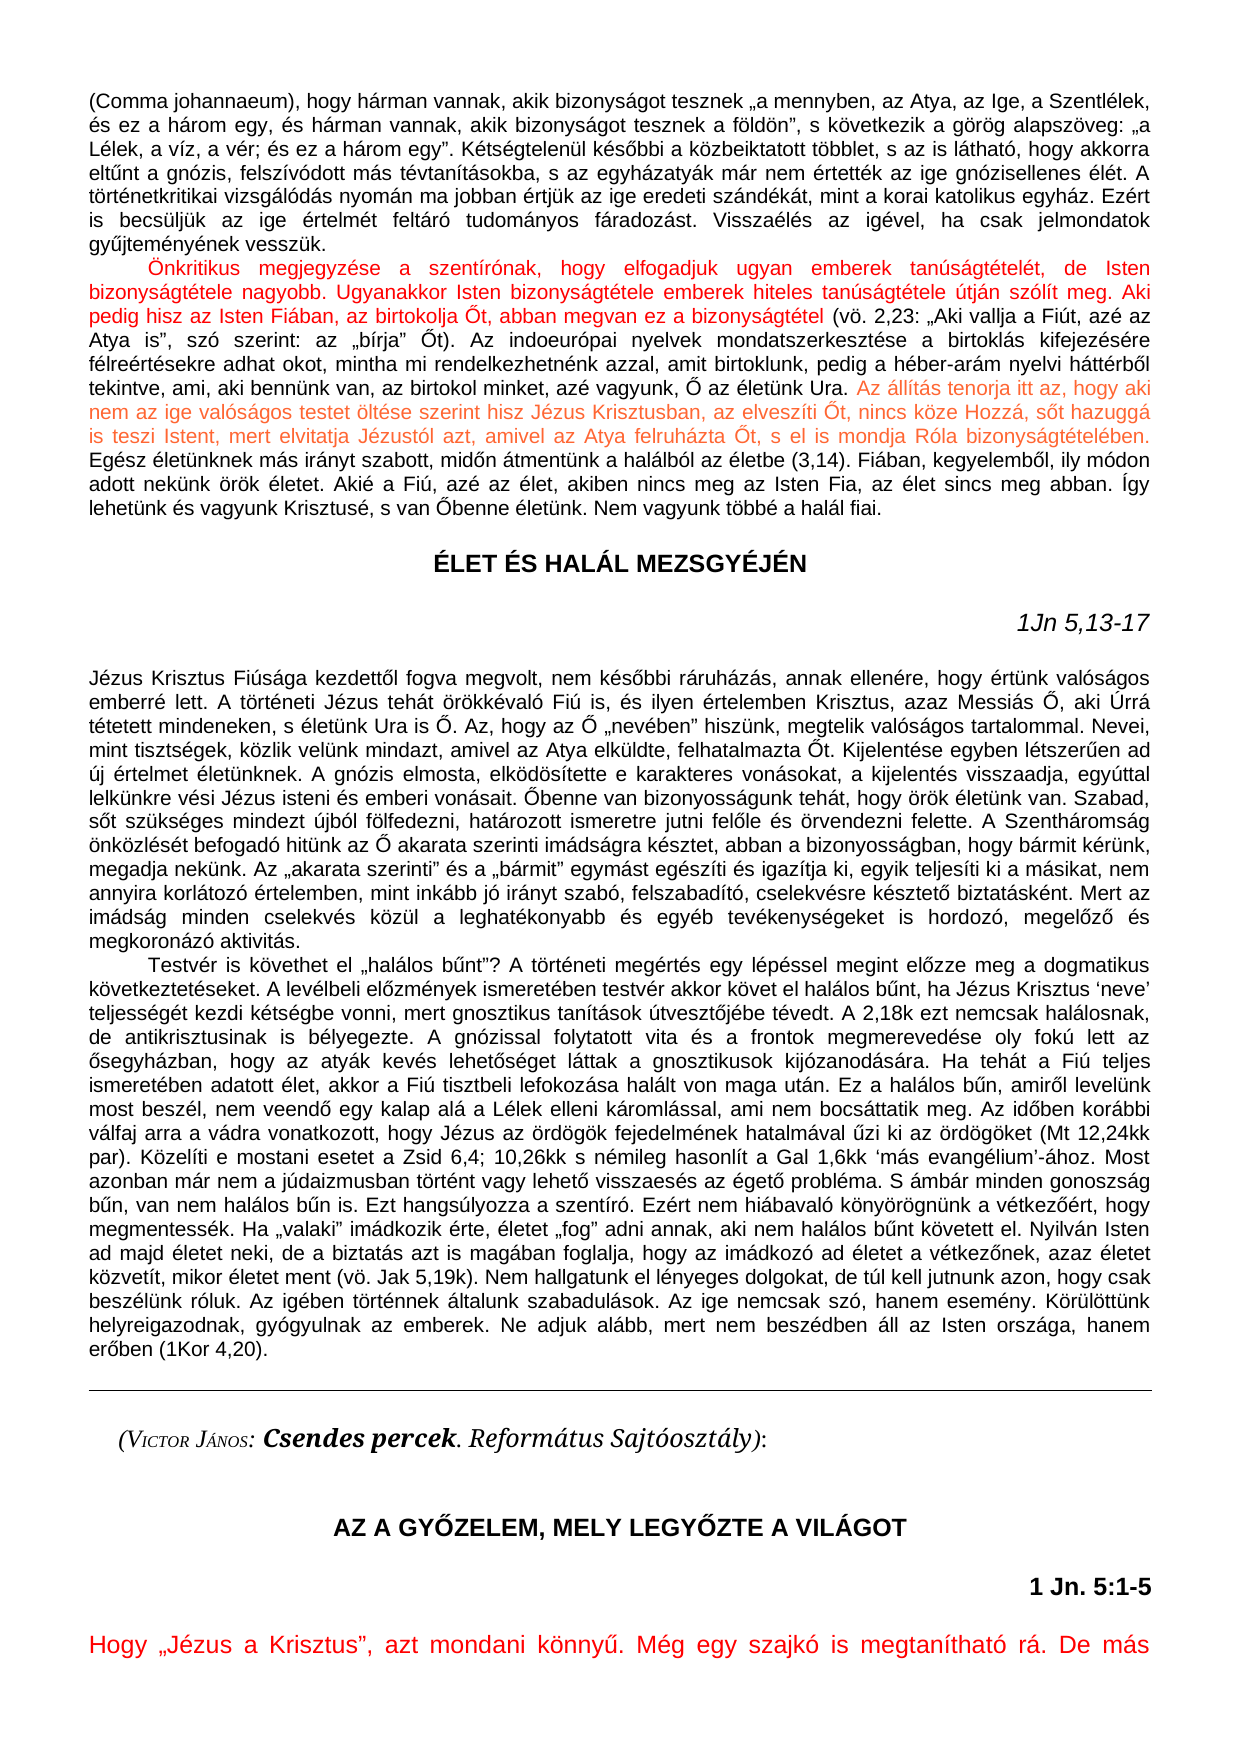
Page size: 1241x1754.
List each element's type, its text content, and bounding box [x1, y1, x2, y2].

text AZ A GYŐZELEM, MELY LEGYŐZTE A VILÁGOT [88, 1513, 1152, 1542]
text ÉLET ÉS HALÁL MEZSGYÉJÉN [88, 549, 1152, 578]
text Önkritikus megjegyzése a szentírónak, hogy elfogadjuk ugyan emberek tanúságtételét, de Isten bizonyságtétele nagyobb. Ugyanakkor Isten bizonyságtétele emberek hiteles tanúságtétele útján szólít meg. Aki pedig hisz az Isten Fiában, az birtokolja Őt, abban megvan ez a bizonyságtétel (vö. 2,23: „Aki vallja a Fiút, azé az Atya is”, szó szerint: az „bírja” Őt). Az indoeurópai nyelvek mondatszerkesztése a birtoklás kifejezésére félreértésekre adhat okot, mintha mi rendelkezhetnénk azzal, amit birtoklunk, pedig a héber-arám nyelvi háttérből tekintve, ami, aki bennünk van, az birtokol minket, azé vagyunk, Ő az életünk Ura. Az állítás tenorja itt az, hogy aki nem az ige valóságos testet öltése szerint hisz Jézus Krisztusban, az elveszíti Őt, nincs köze Hozzá, sőt hazuggá is teszi Istent, mert elvitatja Jézustól azt, amivel az Atya felruházta Őt, s el is mondja Róla bizonyságtételében. Egész életünknek más irányt szabott, midőn átmentünk a halálból az életbe (3,14). Fiában, kegyelemből, ily módon adott nekünk örök életet. Akié a Fiú, azé az élet, akiben nincs meg az Isten Fia, az élet sincs meg abban. Így lehetünk és vagyunk Krisztusé, s van Őbenne életünk. Nem vagyunk többé a halál fiai. [88, 256, 1152, 520]
text Testvér is követhet el „halálos bűnt”? A történeti megértés egy lépéssel megint előzze meg a dogmatikus következtetéseket. A levélbeli előzmények ismeretében testvér akkor követ el halálos bűnt, ha Jézus Krisztus ‘neve’ teljességét kezdi kétségbe vonni, mert gnosztikus tanítások útvesztőjébe tévedt. A 2,18k ezt nemcsak halálosnak, de antikrisztusinak is bélyegezte. A gnózissal folytatott vita és a frontok megmerevedése oly fokú lett az ősegyházban, hogy az atyák kevés lehetőséget láttak a gnosztikusok kijózanodására. Ha tehát a Fiú teljes ismeretében adatott élet, akkor a Fiú tisztbeli lefokozása halált von maga után. Ez a halálos bűn, amiről levelünk most beszél, nem veendő egy kalap alá a Lélek elleni káromlással, ami nem bocsáttatik meg. Az időben korábbi válfaj arra a vádra vonatkozott, hogy Jézus az ördögök fejedelmének hatalmával űzi ki az ördögöket (Mt 12,24kk par). Közelíti e mostani esetet a Zsid 6,4; 10,26kk s némileg hasonlít a Gal 1,6kk ‘más evangélium’-ához. Most azonban már nem a júdaizmusban történt vagy lehető visszaesés az égető probléma. S ámbár minden gonoszság bűn, van nem halálos bűn is. Ezt hangsúlyozza a szentíró. Ezért nem hiábavaló könyörögnünk a vétkezőért, hogy megmentessék. Ha „valaki” imádkozik érte, életet „fog” adni annak, aki nem halálos bűnt követett el. Nyilván Isten ad majd életet neki, de a biztatás azt is magában foglalja, hogy az imádkozó ad életet a vétkezőnek, azaz életet közvetít, mikor életet ment (vö. Jak 5,19k). Nem hallgatunk el lényeges dolgokat, de túl kell jutnunk azon, hogy csak beszélünk róluk. Az igében történnek általunk szabadulások. Az ige nemcsak szó, hanem esemény. Körülöttünk helyreigazodnak, gyógyulnak az emberek. Ne adjuk alább, mert nem beszédben áll az Isten országa, hanem erőben (1Kor 4,20). [88, 953, 1152, 1361]
text (Comma johannaeum), hogy hárman vannak, akik bizonyságot tesznek „a mennyben, az Atya, az Ige, a Szentlélek, és ez a három egy, és hárman vannak, akik bizonyságot tesznek a földön”, s következik a görög alapszöveg: „a Lélek, a víz, a vér; és ez a három egy”. Kétségtelenül későbbi a közbeiktatott többlet, s az is látható, hogy akkorra eltűnt a gnózis, felszívódott más tévtanításokba, s az egyházatyák már nem értették az ige gnózisellenes élét. A történetkritikai vizsgálódás nyomán ma jobban értjük az ige eredeti szándékát, mint a korai katolikus egyház. Ezért is becsüljük az ige értelmét feltáró tudományos fáradozást. Visszaélés az igével, ha csak jelmondatok gyűjteményének vesszük. [88, 88, 1152, 256]
text 1 Jn. 5:1-5 [88, 1572, 1152, 1600]
text (Victor János: Csendes percek. Református Sajtóosztály): [88, 1391, 1152, 1484]
text 1Jn 5,13-17 [88, 607, 1152, 636]
text Jézus Krisztus Fiúsága kezdettől fogva megvolt, nem későbbi ráruházás, annak ellenére, hogy értünk valóságos emberré lett. A történeti Jézus tehát örökkévaló Fiú is, és ilyen értelemben Krisztus, azaz Messiás Ő, aki Úrrá tétetett mindeneken, s életünk Ura is Ő. Az, hogy az Ő „nevében” hiszünk, megtelik valóságos tartalommal. Nevei, mint tisztségek, közlik velünk mindazt, amivel az Atya elküldte, felhatalmazta Őt. Kijelentése egyben létszerűen ad új értelmet életünknek. A gnózis elmosta, elködösítette e karakteres vonásokat, a kijelentés visszaadja, egyúttal lelkünkre vési Jézus isteni és emberi vonásait. Őbenne van bizonyosságunk tehát, hogy örök életünk van. Szabad, sőt szükséges mindezt újból fölfedezni, határozott ismeretre jutni felőle és örvendezni felette. A Szentháromság önközlését befogadó hitünk az Ő akarata szerinti imádságra késztet, abban a bizonyosságban, hogy bármit kérünk, megadja nekünk. Az „akarata szerinti” és a „bármit” egymást egészíti és igazítja ki, egyik teljesíti ki a másikat, nem annyira korlátozó értelemben, mint inkább jó irányt szabó, felszabadító, cselekvésre késztető biztatásként. Mert az imádság minden cselekvés közül a leghatékonyabb és egyéb tevékenységeket is hordozó, megelőző és megkoronázó aktivitás. [88, 666, 1152, 953]
text Hogy „Jézus a Krisztus”, azt mondani könnyű. Még egy szajkó is megtanítható rá. De más [88, 1630, 1152, 1659]
